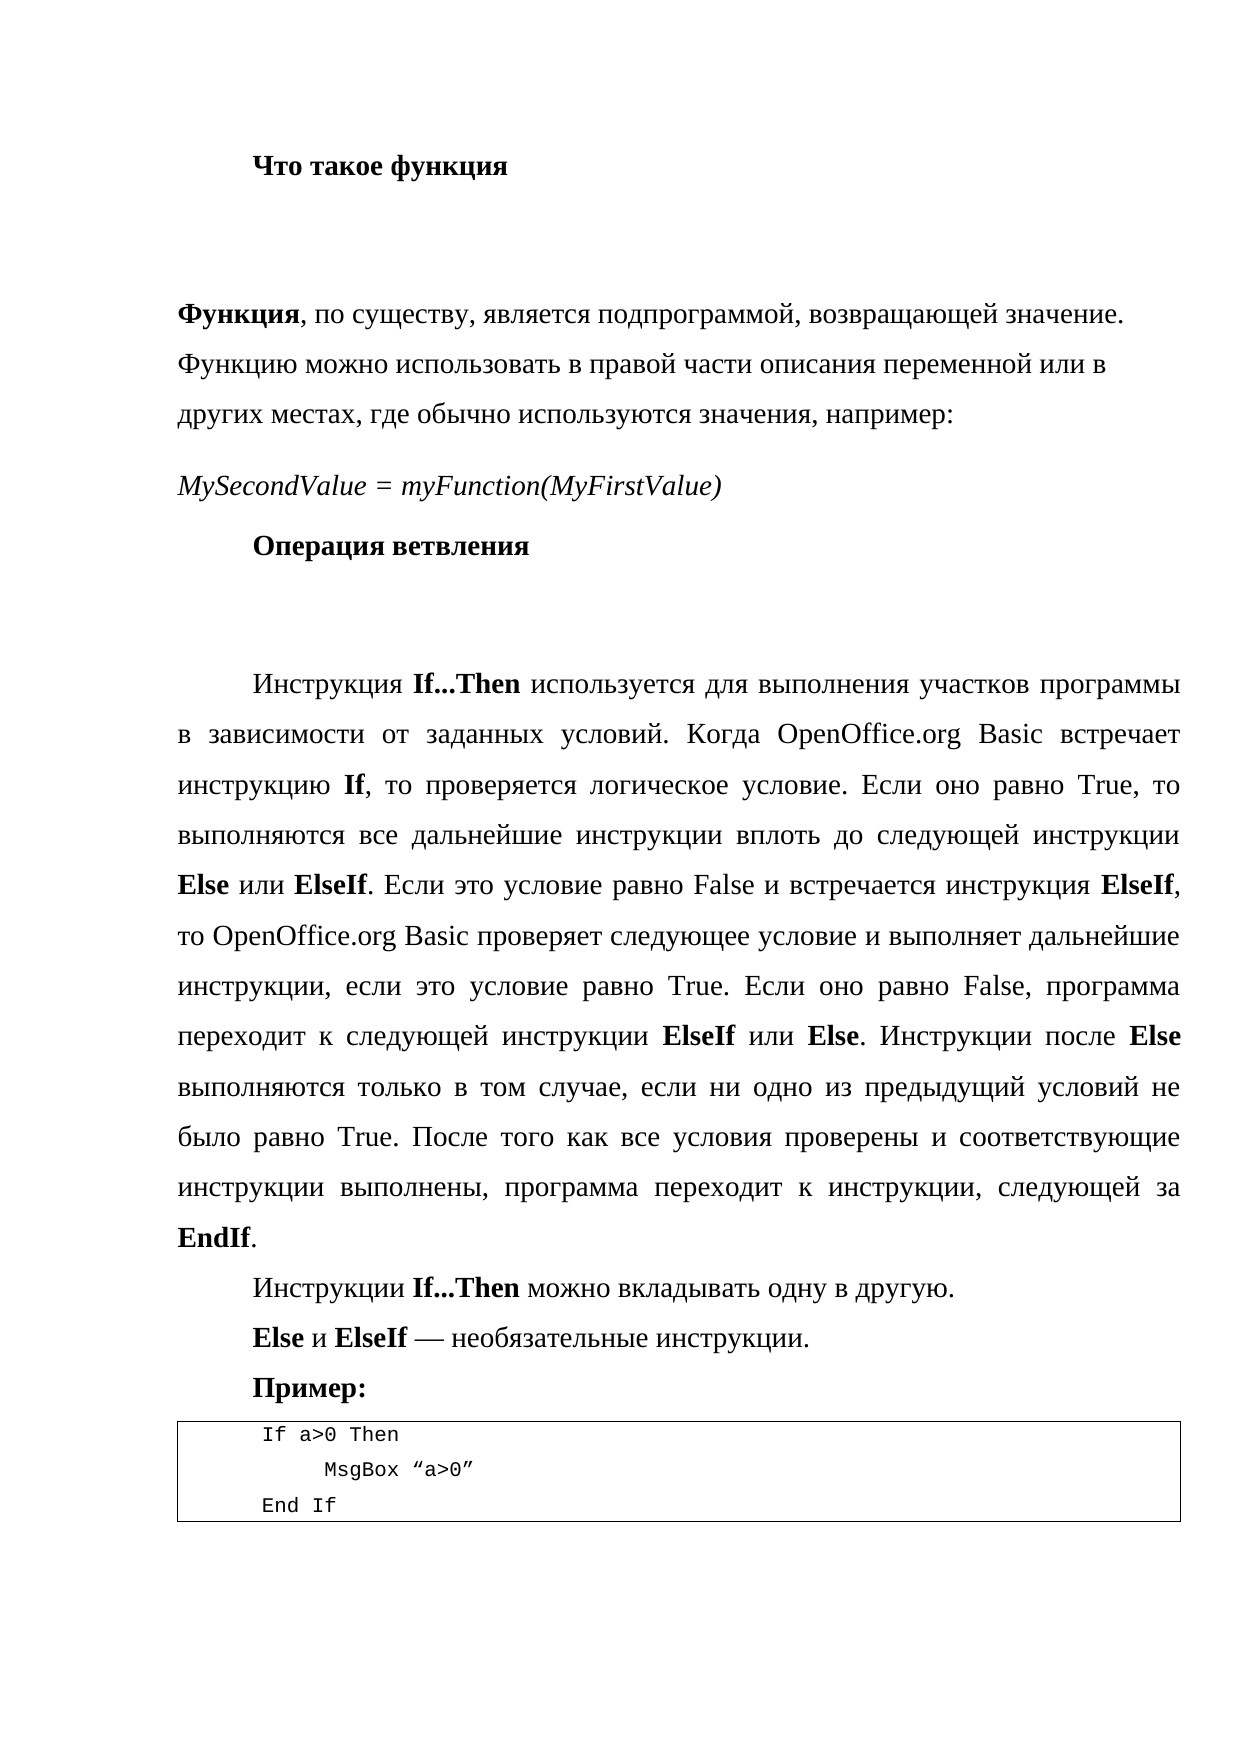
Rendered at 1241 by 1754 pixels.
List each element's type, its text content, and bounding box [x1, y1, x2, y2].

text MySecondValue = myFunction(MyFirstValue) [177, 468, 1181, 501]
text Инструкция If...Then используется для выполнения участков программы в зависимости от заданных условий. Когда OpenOffice.org Basic встречает инструкцию If, то проверяется логическое условие. Если оно равно True, то выполняются все дальнейшие инструкции вплоть до следующей инструкции Else или ElseIf. Если это условие равно False и встречается инструкция ElseIf, то OpenOffice.org Basic проверяет следующее условие и выполняет дальнейшие инструкции, если это условие равно True. Если оно равно False, программа переходит к следующей инструкции ElseIf или Else. Инструкции после Else выполняются только в том случае, если ни одно из предыдущий условий не было равно True. После того как все условия проверены и соответствующие инструкции выполнены, программа переходит к инструкции, следующей за EndIf. [177, 666, 1181, 1253]
subtitle Что такое функция [177, 148, 1181, 181]
text Функция, по существу, является подпрограммой, возвращающей значение. Функцию можно использовать в правой части описания переменной или в других местах, где обычно используются значения, например: [177, 296, 1181, 430]
subtitle Операция ветвления [177, 528, 1181, 562]
text End If [178, 1492, 1180, 1521]
text MsgBox “a>0” [178, 1456, 1180, 1483]
text Пример: [177, 1371, 1181, 1404]
text Else и ElseIf — необязательные инструкции. [177, 1320, 1181, 1354]
text If a>0 Then [178, 1422, 1180, 1448]
text Инструкции If...Then можно вкладывать одну в другую. [177, 1270, 1181, 1303]
